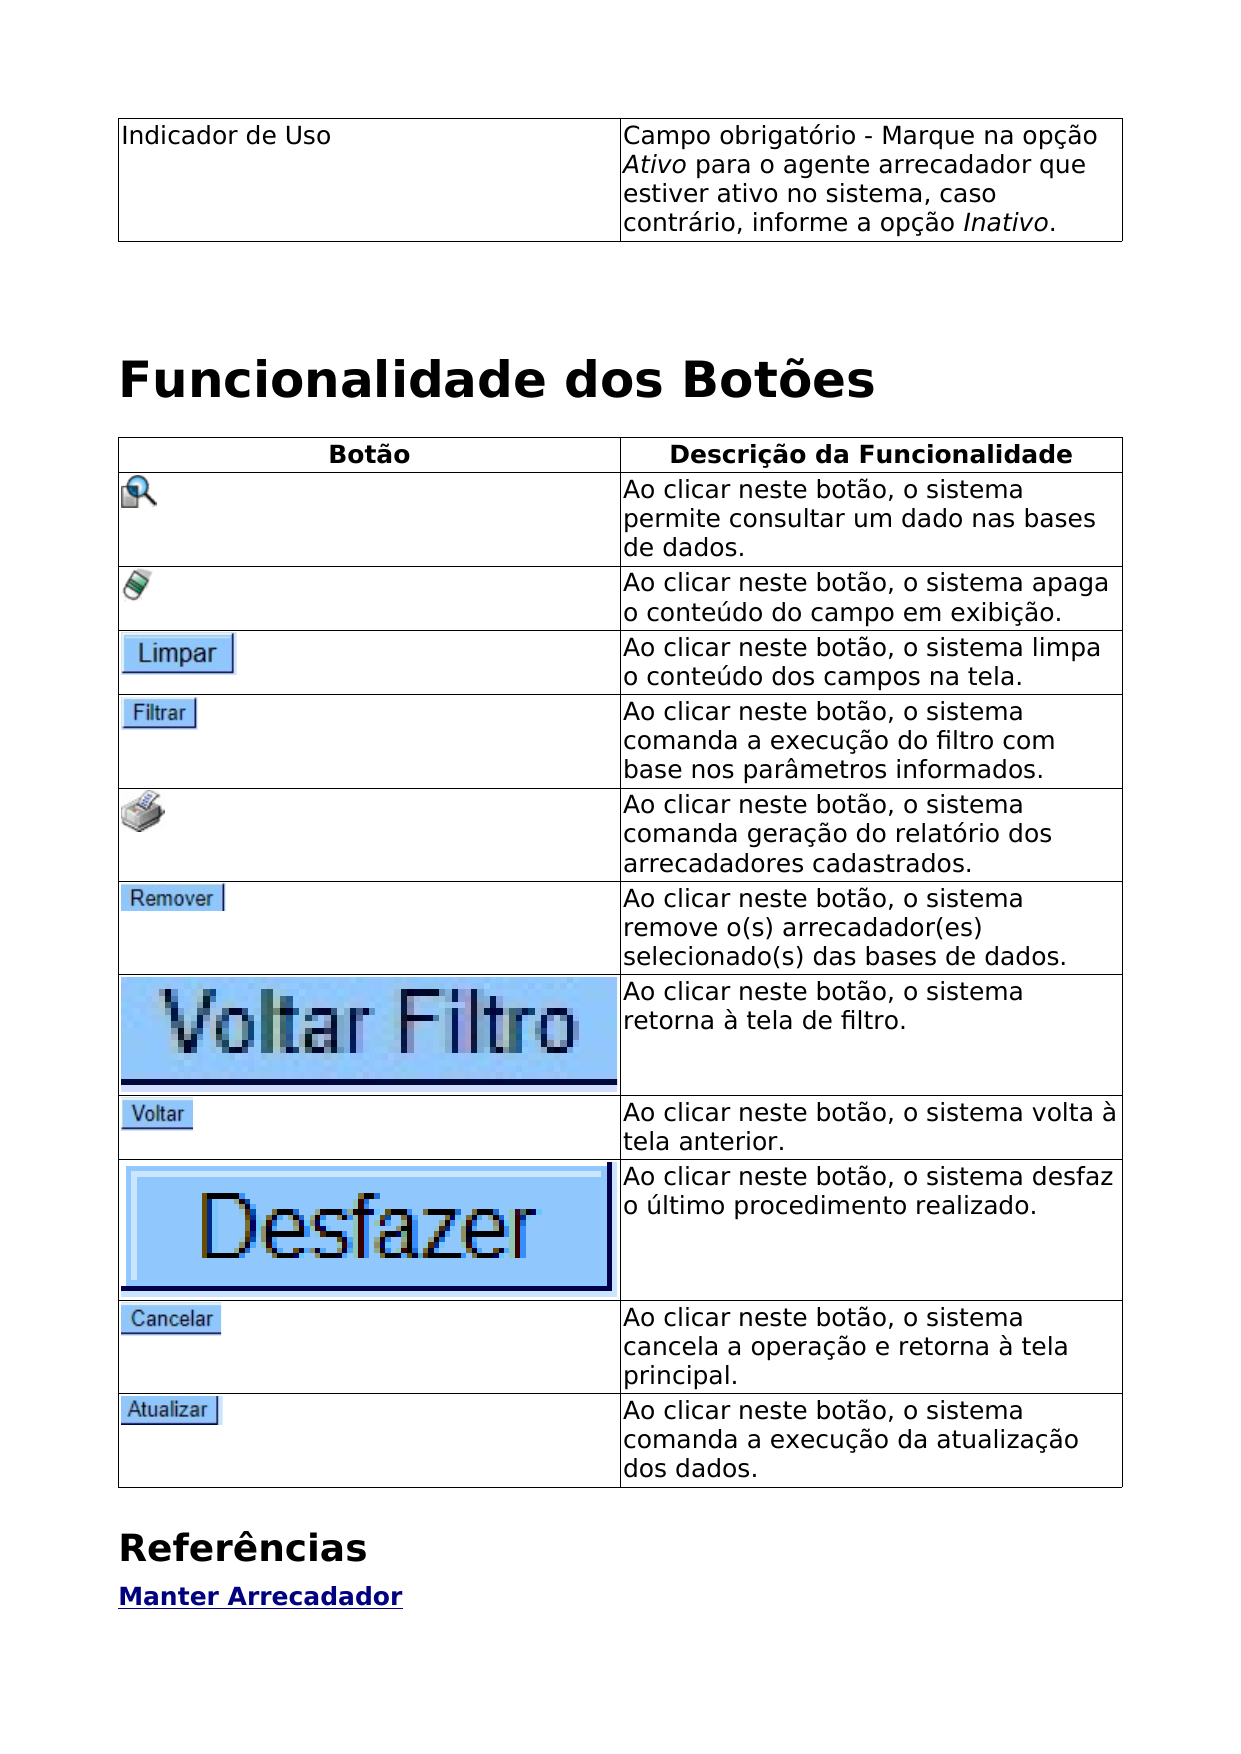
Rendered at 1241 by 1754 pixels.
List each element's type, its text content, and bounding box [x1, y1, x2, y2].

picture [121, 568, 153, 602]
table_cell [119, 567, 620, 630]
table_cell Ao clicar neste botão, o sistema retorna à tela de filtro. [621, 975, 1122, 1095]
picture [121, 1302, 222, 1336]
picture [121, 697, 198, 730]
table_cell Ao clicar neste botão, o sistema cancela a operação e retorna à tela principal. [621, 1301, 1122, 1393]
table_cell Indicador de Uso [119, 119, 620, 241]
picture [121, 475, 157, 508]
table_cell [119, 1160, 620, 1300]
table_cell [119, 882, 620, 974]
table_cell Ao clicar neste botão, o sistema apaga o conteúdo do campo em exibição. [621, 567, 1122, 630]
table_cell [119, 473, 620, 566]
table_cell [119, 1096, 620, 1159]
table_cell Ao clicar neste botão, o sistema limpa o conteúdo dos campos na tela. [621, 631, 1122, 694]
table_cell [119, 789, 620, 881]
table_cell Ao clicar neste botão, o sistema comanda a execução do filtro com base nos parâmetros informados. [621, 695, 1122, 787]
picture [121, 1097, 193, 1131]
table_cell Ao clicar neste botão, o sistema permite consultar um dado nas bases de dados. [621, 473, 1122, 566]
table_cell [119, 695, 620, 787]
table_cell Ao clicar neste botão, o sistema remove o(s) arrecadador(es) selecionado(s) das bases de dados. [621, 882, 1122, 974]
picture [121, 883, 226, 911]
subtitle Referências [118, 1526, 1122, 1570]
table_cell Ao clicar neste botão, o sistema comanda geração do relatório dos arrecadadores cadastrados. [621, 789, 1122, 881]
picture [121, 1162, 618, 1297]
table_cell [119, 1301, 620, 1393]
subtitle Funcionalidade dos Botões [118, 351, 1122, 410]
table_cell Ao clicar neste botão, o sistema comanda a execução da atualização dos dados. [621, 1394, 1122, 1487]
picture [121, 632, 237, 675]
table_cell [119, 975, 620, 1095]
picture [121, 1396, 223, 1425]
table_cell [119, 631, 620, 694]
table_cell Campo obrigatório - Marque na opção Ativo para o agente arrecadador que estiver ativo no sistema, caso contrário, informe a opção Inativo. [621, 119, 1122, 241]
table_header Botão [119, 438, 620, 472]
picture [121, 790, 165, 832]
table_header Descrição da Funcionalidade [621, 438, 1122, 472]
text Manter Arrecadador [118, 1583, 1122, 1612]
table_cell [119, 1394, 620, 1487]
table_cell Ao clicar neste botão, o sistema desfaz o último procedimento realizado. [621, 1160, 1122, 1300]
picture [121, 977, 618, 1092]
table_cell Ao clicar neste botão, o sistema volta à tela anterior. [621, 1096, 1122, 1159]
